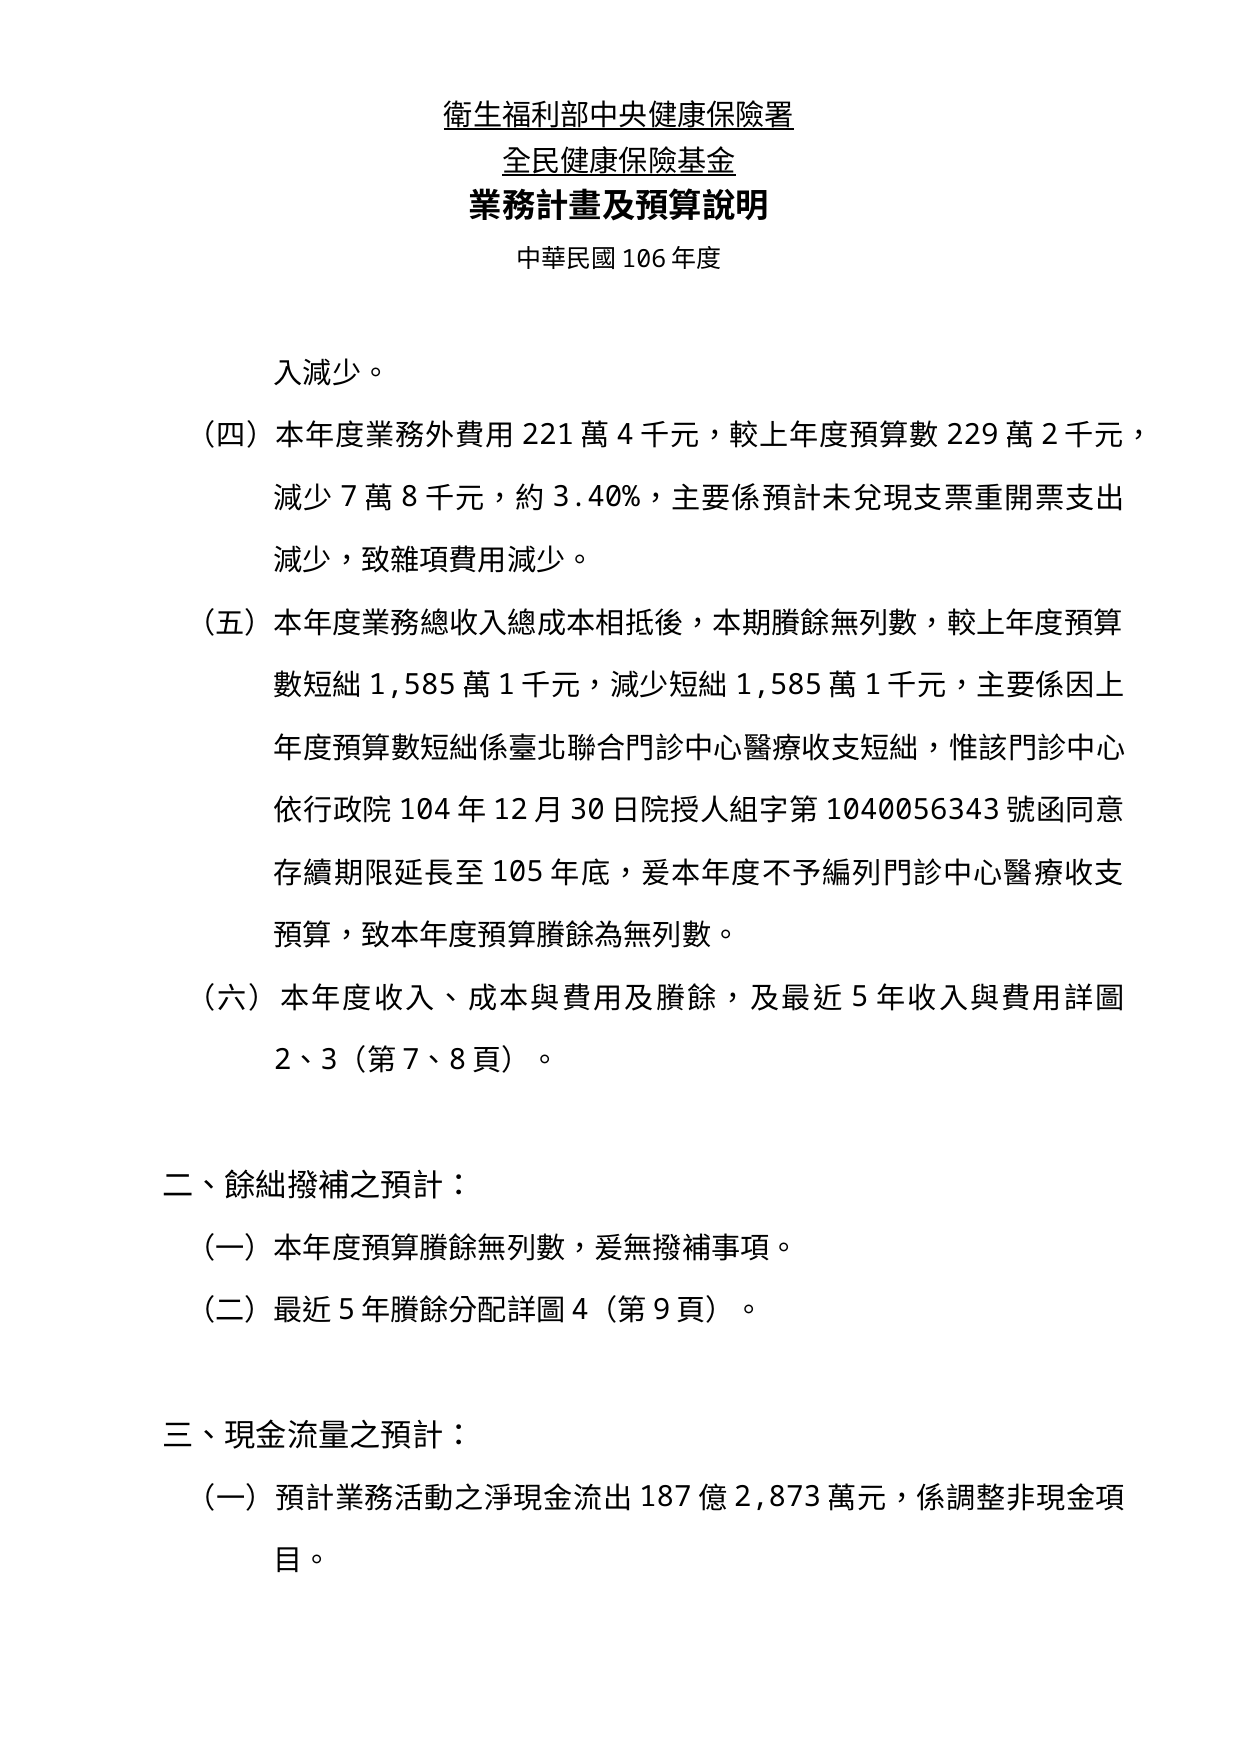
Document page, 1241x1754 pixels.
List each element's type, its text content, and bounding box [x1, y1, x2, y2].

text （四）本年度業務外費用221萬4千元，較上年度預算數229萬2千元，減少7萬8千元，約3.40%，主要係預計未兌現支票重開票支出減少，致雜項費用減少。 [186, 391, 1125, 579]
text 三、現金流量之預計： [162, 1391, 1125, 1454]
text （六）本年度收入、成本與費用及賸餘，及最近5年收入與費用詳圖2、3（第7、8頁）。 [186, 954, 1125, 1079]
text （一）預計業務活動之淨現金流出187億2,873萬元，係調整非現金項目。 [186, 1454, 1125, 1579]
text （一）本年度預算賸餘無列數，爰無撥補事項。 [186, 1204, 1125, 1266]
text （五）本年度業務總收入總成本相抵後，本期賸餘無列數，較上年度預算數短絀1,585萬1千元，減少短絀1,585萬1千元，主要係因上年度預算數短絀係臺北聯合門診中心醫療收支短絀，惟該門診中心依行政院104年12月30日院授人組字第1040056343號函同意存續期限延長至105年底，爰本年度不予編列門診中心醫療收支預算，致本年度預算賸餘為無列數。 [186, 579, 1125, 954]
text 二、餘絀撥補之預計： [162, 1141, 1125, 1204]
text 入減少。 [186, 329, 1125, 391]
text （二）最近5年賸餘分配詳圖4（第9頁）。 [186, 1266, 1125, 1329]
